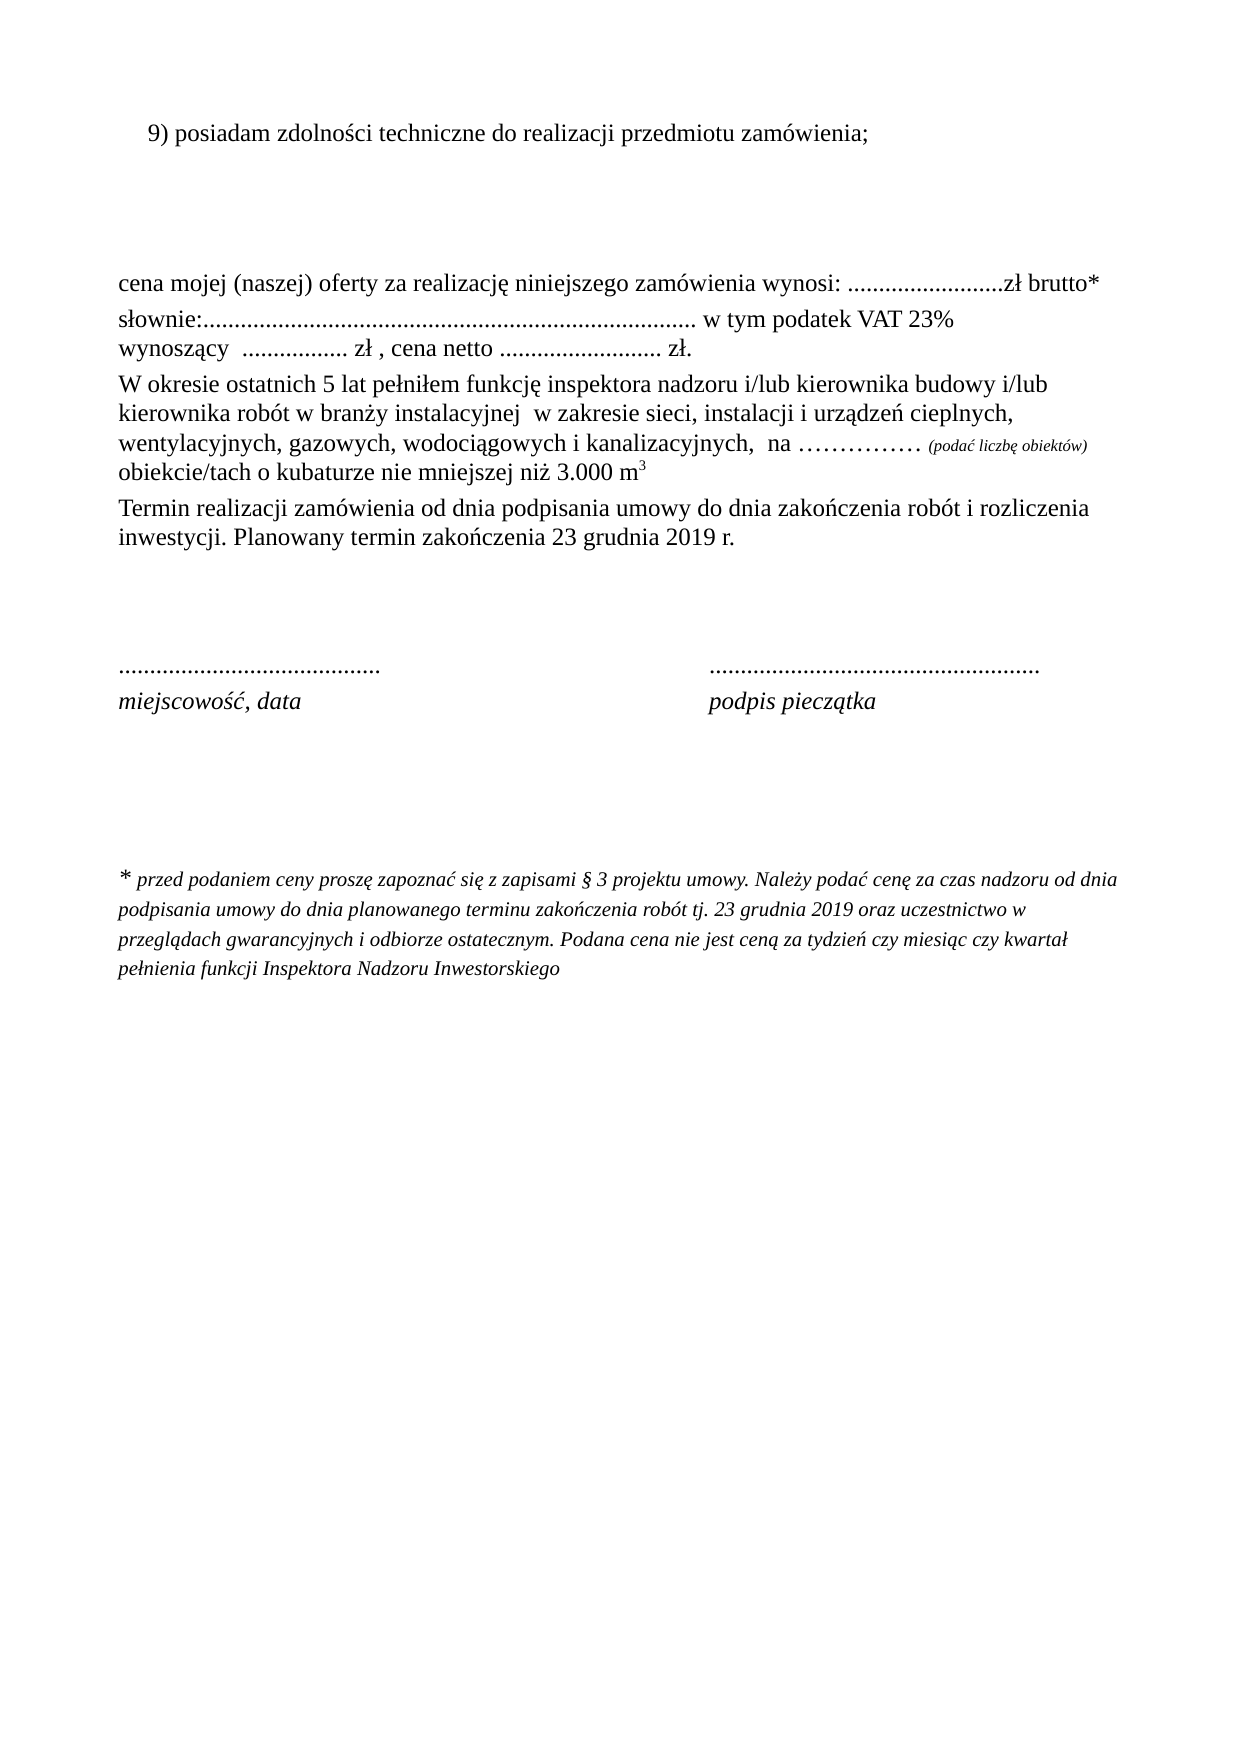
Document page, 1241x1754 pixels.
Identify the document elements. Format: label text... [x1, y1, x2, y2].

text słownie:............................................................................... w tym podatek VAT 23% wynoszący ................. zł , cena netto .......................... zł. [118, 303, 1122, 362]
text .......................................... ..................................................... [118, 651, 1122, 679]
text * przed podaniem ceny proszę zapoznać się z zapisami § 3 projektu umowy. Należy podać cenę za czas nadzoru od dnia podpisania umowy do dnia planowanego terminu zakończenia robót tj. 23 grudnia 2019 oraz uczestnictwo w przeglądach gwarancyjnych i odbiorze ostatecznym. Podana cena nie jest ceną za tydzień czy miesiąc czy kwartał pełnienia funkcji Inspektora Nadzoru Inwestorskiego [118, 862, 1122, 980]
text W okresie ostatnich 5 lat pełniłem funkcję inspektora nadzoru i/lub kierownika budowy i/lub kierownika robót w branży instalacyjnej w zakresie sieci, instalacji i urządzeń cieplnych, wentylacyjnych, gazowych, wodociągowych i kanalizacyjnych, na …………… (podać liczbę obiektów) obiekcie/tach o kubaturze nie mniejszej niż 3.000 m3 [118, 368, 1122, 486]
text Termin realizacji zamówienia od dnia podpisania umowy do dnia zakończenia robót i rozliczenia inwestycji. Planowany termin zakończenia 23 grudnia 2019 r. [118, 492, 1122, 551]
text cena mojej (naszej) oferty za realizację niniejszego zamówienia wynosi: .........................zł brutto* [118, 268, 1122, 297]
text 9) posiadam zdolności techniczne do realizacji przedmiotu zamówienia; [148, 118, 1122, 147]
text miejscowość, data podpis pieczątka [118, 685, 1122, 715]
